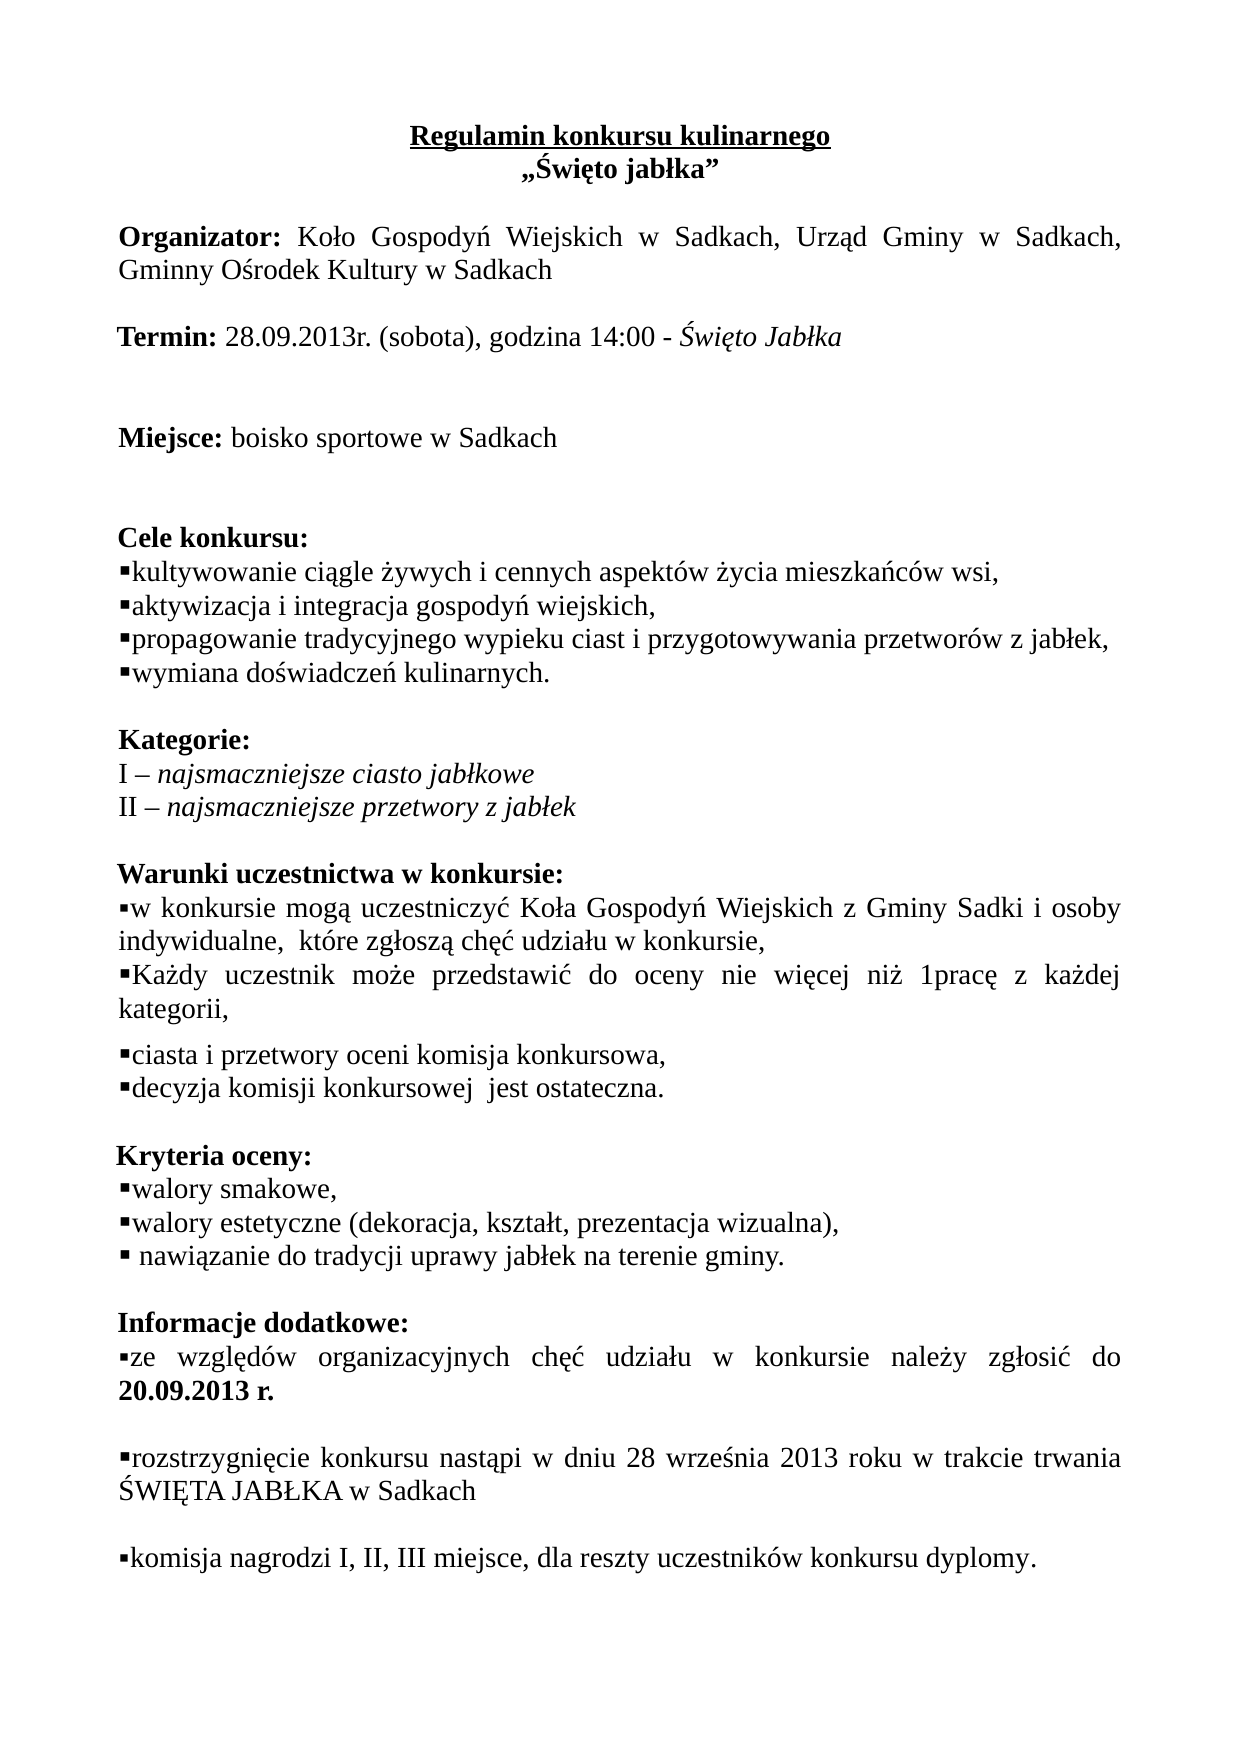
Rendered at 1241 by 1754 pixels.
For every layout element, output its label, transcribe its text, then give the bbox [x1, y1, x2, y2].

text II – najsmaczniejsze przetwory z jabłek [118, 789, 1122, 823]
list kultywowanie ciągle żywych i cennych aspektów życia mieszkańców wsi, [118, 554, 1122, 588]
text Organizator: Koło Gospodyń Wiejskich w Sadkach, Urząd Gminy w Sadkach, Gminny Ośrodek Kultury w Sadkach [118, 219, 1122, 286]
text Termin: 28.09.2013r. (sobota), godzina 14:00 - Święto Jabłka [81, 319, 1122, 353]
list komisja nagrodzi I, II, III miejsce, dla reszty uczestników konkursu dyplomy. [118, 1541, 1122, 1574]
text Miejsce: boisko sportowe w Sadkach [118, 420, 1122, 453]
text Warunki uczestnictwa w konkursie: [81, 856, 1122, 890]
text „Święto jabłka” [118, 152, 1122, 185]
text Kryteria oceny: [116, 1138, 1122, 1171]
list wymiana doświadczeń kulinarnych. [118, 655, 1122, 689]
list walory smakowe, [118, 1171, 1122, 1205]
list ciasta i przetwory oceni komisja konkursowa, [118, 1037, 1122, 1070]
text Informacje dodatkowe: [81, 1306, 1122, 1339]
list rozstrzygnięcie konkursu nastąpi w dniu 28 września 2013 roku w trakcie trwania ŚWIĘTA JABŁKA w Sadkach [118, 1440, 1122, 1507]
list Każdy uczestnik może przedstawić do oceny nie więcej niż 1pracę z każdej kategorii, [118, 957, 1122, 1024]
text I – najsmaczniejsze ciasto jabłkowe [118, 756, 1122, 789]
list decyzja komisji konkursowej jest ostateczna. [118, 1070, 1122, 1104]
list nawiązanie do tradycji uprawy jabłek na terenie gminy. [118, 1238, 1122, 1272]
text Cele konkursu: [81, 521, 1122, 554]
list w konkursie mogą uczestniczyć Koła Gospodyń Wiejskich z Gminy Sadki i osoby indywidualne, które zgłoszą chęć udziału w konkursie, [118, 890, 1122, 957]
list walory estetyczne (dekoracja, kształt, prezentacja wizualna), [118, 1205, 1122, 1238]
text Regulamin konkursu kulinarnego [118, 118, 1122, 152]
list ze względów organizacyjnych chęć udziału w konkursie należy zgłosić do 20.09.2013 r. [118, 1339, 1122, 1406]
text Kategorie: [118, 722, 1122, 756]
list propagowanie tradycyjnego wypieku ciast i przygotowywania przetworów z jabłek, [118, 621, 1122, 655]
list aktywizacja i integracja gospodyń wiejskich, [118, 588, 1122, 621]
